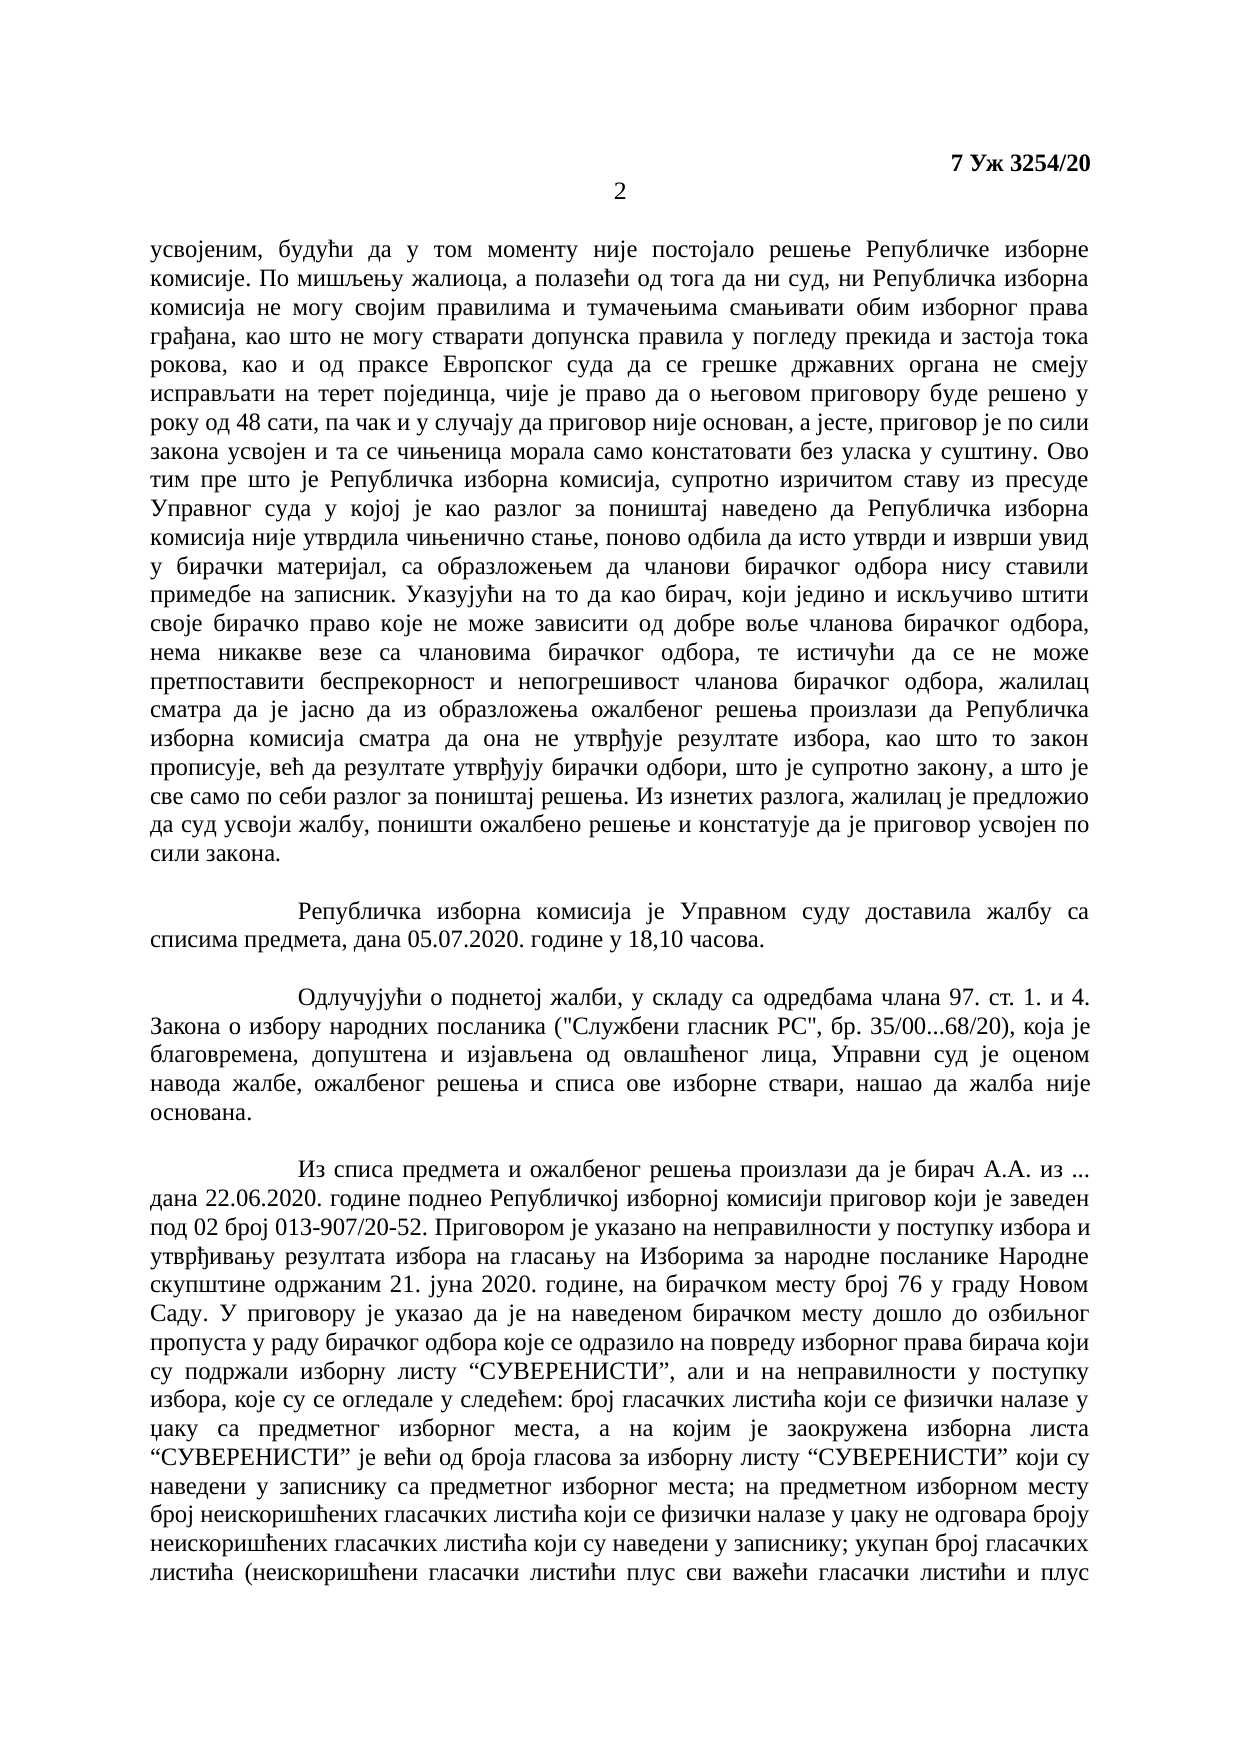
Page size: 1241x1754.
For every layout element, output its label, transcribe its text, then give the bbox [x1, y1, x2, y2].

text Одлучујући о поднетој жалби, у складу са одредбама члана 97. ст. 1. и 4. Закона о избору народних посланика (''Службени гласник РС'', бр. 35/00...68/20), која је благовремена, допуштена и изјављена од овлашћеног лица, Управни суд је оценом навода жалбе, ожалбеног решења и списа ове изборне ствари, нашао да жалба није основана. [150, 982, 1091, 1126]
text Републичка изборна комисија је Управном суду доставила жалбу са списима предмета, дана 05.07.2020. године у 18,10 часова. [150, 896, 1091, 953]
text усвојеним, будући да у том моменту није постојало решење Републичке изборне комисије. По мишљењу жалиоца, а полазећи од тога да ни суд, ни Републичка изборна комисија не могу својим правилима и тумачењима смањивати обим изборног права грађана, као што не могу стварати допунска правила у погледу прекида и застоја тока рокова, као и од праксе Европског суда да се грешке државних органа не смеју исправљати на терет појединца, чије је право да о његовом приговору буде решено у року од 48 сати, па чак и у случају да приговор није основан, а јесте, приговор је по сили закона усвојен и та се чињеница морала само констатовати без уласка у суштину. Ово тим пре што је Републичка изборна комисија, супротно изричитом ставу из пресуде Управног суда у којој је као разлог за поништај наведено да Републичка изборна комисија није утврдила чињенично стање, поново одбила да исто утврди и изврши увид у бирачки материјал, са образложењем да чланови бирачког одбора нису ставили примедбе на записник. Указујући на то да као бирач, који једино и искључиво штити своје бирачко право које не може зависити од добре воље чланова бирачког одбора, нема никакве везе са члановима бирачког одбора, те истичући да се не може претпоставити беспрекорност и непогрешивост чланова бирачког одбора, жалилац сматра да је јасно да из образложења ожалбеног решења произлази да Републичка изборна комисија сматра да она не утврђује резултате избора, као што то закон прописује, већ да резултате утврђују бирачки одбори, што је супротно закону, а што је све само по себи разлог за поништај решења. Из изнетих разлога, жалилац је предложио да суд усвоји жалбу, поништи ожалбено решење и констатује да је приговор усвојен по сили закона. [150, 234, 1091, 867]
text Из списа предмета и ожалбеног решења произлази да је бирач A.A. из ... дана 22.06.2020. године поднео Републичкој изборној комисији приговор који је заведен под 02 број 013-907/20-52. Приговором је указано на неправилности у поступку избора и утврђивању резултата избора на гласању на Изборима за народне посланике Народне скупштине одржаним 21. јуна 2020. године, на бирачком месту број 76 у граду Новом Саду. У приговору је указао да је на наведеном бирачком месту дошло до озбиљног пропуста у раду бирачког одбора које се одразило на повреду изборног права бирача који су подржали изборну листу “СУВЕРЕНИСТИ”, али и на неправилности у поступку избора, које су се огледале у следећем: број гласачких листића који се физички налазе у џаку са предметног изборног места, а на којим је заокружена изборна листа “СУВЕРЕНИСТИ” је већи од броја гласова за изборну листу “СУВЕРЕНИСТИ” који су наведени у записнику са предметног изборног места; на предметном изборном месту број неискоришћених гласачких листића који се физички налазе у џаку не одговара броју неискоришћених гласачких листића који су наведени у записнику; укупан број гласачких листића (неискоришћени гласачки листићи плус сви важећи гласачки листићи и плус [150, 1154, 1091, 1586]
